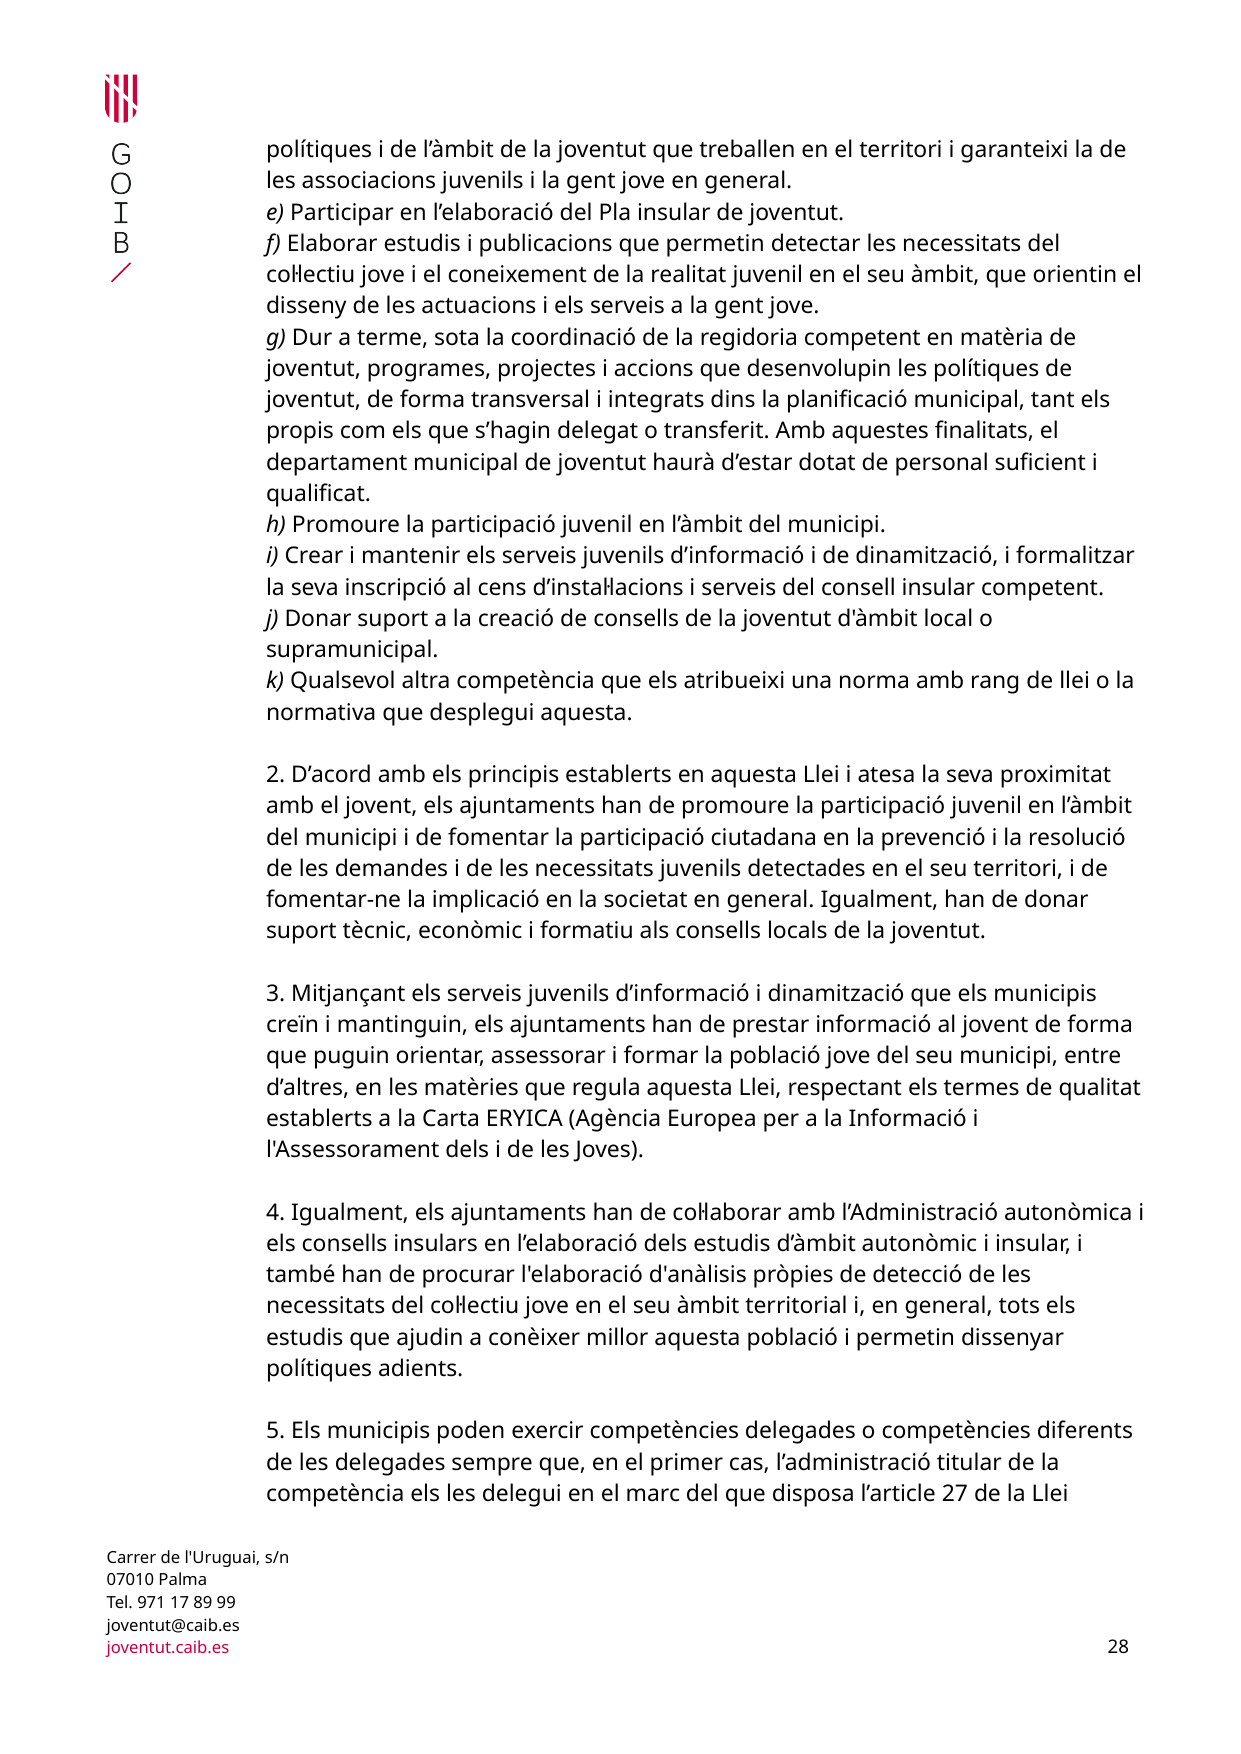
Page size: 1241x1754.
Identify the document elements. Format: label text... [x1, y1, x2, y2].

text 2. D’acord amb els principis establerts en aquesta Llei i atesa la seva proximitat amb el jovent, els ajuntaments han de promoure la participació juvenil en l’àmbit del municipi i de fomentar la participació ciutadana en la prevenció i la resolució de les demandes i de les necessitats juvenils detectades en el seu territori, i de fomentar-ne la implicació en la societat en general. Igualment, han de donar suport tècnic, econòmic i formatiu als consells locals de la joventut. [266, 758, 1152, 945]
text 3. Mitjançant els serveis juvenils d’informació i dinamització que els municipis creïn i mantinguin, els ajuntaments han de prestar informació al jovent de forma que puguin orientar, assessorar i formar la població jove del seu municipi, entre d’altres, en les matèries que regula aquesta Llei, respectant els termes de qualitat establerts a la Carta ERYICA (Agència Europea per a la Informació i l'Assessorament dels i de les Joves). [266, 977, 1152, 1164]
text i) Crear i mantenir els serveis juvenils d’informació i de dinamització, i formalitzar la seva inscripció al cens d’instal·lacions i serveis del consell insular competent. [266, 539, 1152, 602]
text f) Elaborar estudis i publicacions que permetin detectar les necessitats del col·lectiu jove i el coneixement de la realitat juvenil en el seu àmbit, que orientin el disseny de les actuacions i els serveis a la gent jove. [266, 227, 1152, 320]
picture [76, 51, 166, 313]
text j) Donar suport a la creació de consells de la joventut d'àmbit local o supramunicipal. [266, 602, 1152, 664]
text k) Qualsevol altra competència que els atribueixi una norma amb rang de llei o la normativa que desplegui aquesta. [266, 664, 1152, 727]
text 4. Igualment, els ajuntaments han de col·laborar amb l’Administració autonòmica i els consells insulars en l’elaboració dels estudis d’àmbit autonòmic i insular, i també han de procurar l'elaboració d'anàlisis pròpies de detecció de les necessitats del col·lectiu jove en el seu àmbit territorial i, en general, tots els estudis que ajudin a conèixer millor aquesta població i permetin dissenyar polítiques adients. [266, 1195, 1152, 1383]
text e) Participar en l’elaboració del Pla insular de joventut. [266, 195, 1152, 227]
text polítiques i de l’àmbit de la joventut que treballen en el territori i garanteixi la de les associacions juvenils i la gent jove en general. [266, 133, 1152, 195]
text g) Dur a terme, sota la coordinació de la regidoria competent en matèria de joventut, programes, projectes i accions que desenvolupin les polítiques de joventut, de forma transversal i integrats dins la planificació municipal, tant els propis com els que s’hagin delegat o transferit. Amb aquestes finalitats, el departament municipal de joventut haurà d’estar dotat de personal suficient i qualificat. [266, 320, 1152, 508]
text h) Promoure la participació juvenil en l’àmbit del municipi. [266, 508, 1152, 539]
text 5. Els municipis poden exercir competències delegades o competències diferents de les delegades sempre que, en el primer cas, l’administració titular de la competència els les delegui en el marc del que disposa l’article 27 de la Llei [266, 1414, 1152, 1508]
